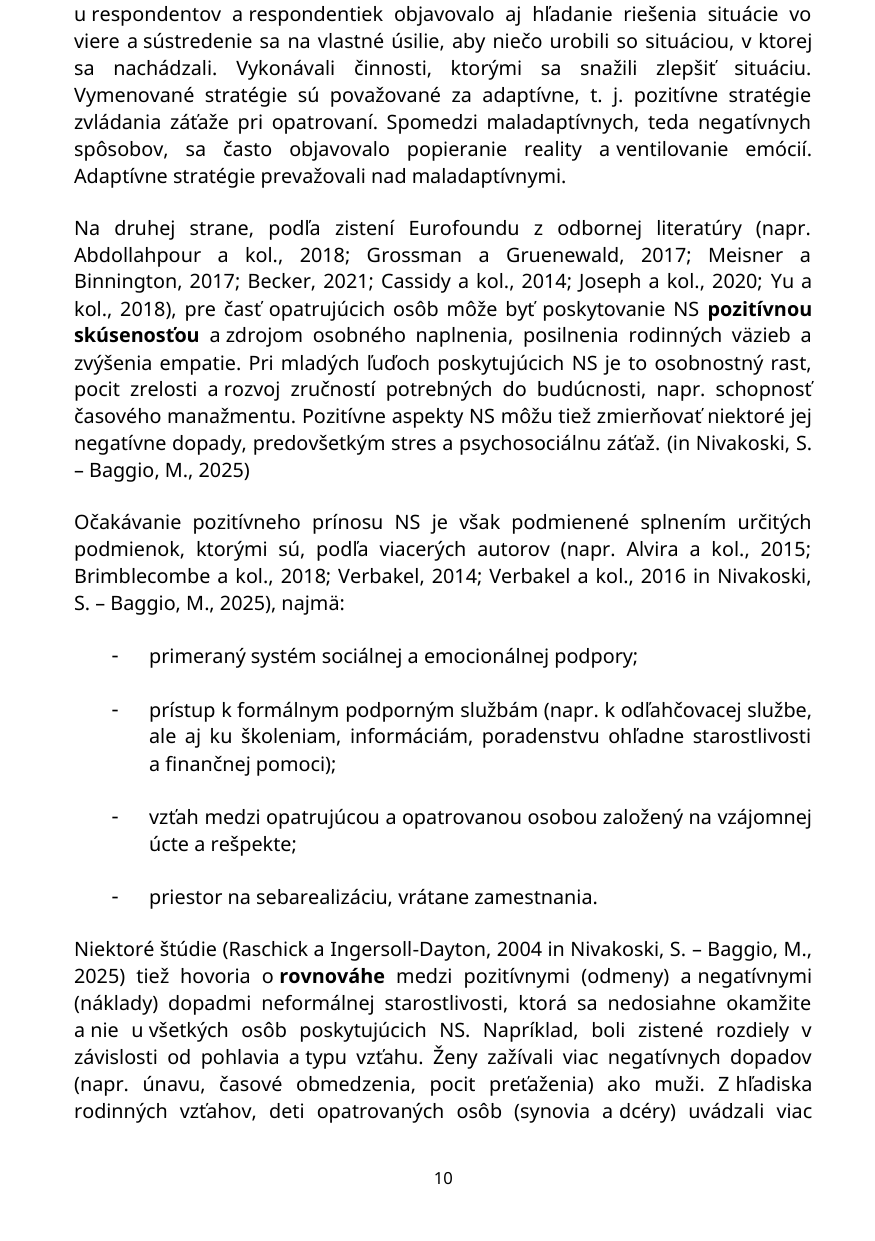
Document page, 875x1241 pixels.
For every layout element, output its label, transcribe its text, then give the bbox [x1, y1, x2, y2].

list primeraný systém sociálnej a emocionálnej podpory; [111, 642, 812, 670]
list prístup k formálnym podporným službám (napr. k odľahčovacej službe, ale aj ku školeniam, informáciám, poradenstvu ohľadne starostlivosti a finančnej pomoci); [111, 695, 812, 777]
text Na druhej strane, podľa zistení Eurofoundu z odbornej literatúry (napr. Abdollahpour a kol., 2018; Grossman a Gruenewald, 2017; Meisner a Binnington, 2017; Becker, 2021; Cassidy a kol., 2014; Joseph a kol., 2020; Yu a kol., 2018), pre časť opatrujúcich osôb môže byť poskytovanie NS pozitívnou skúsenosťou a zdrojom osobného naplnenia, posilnenia rodinných väzieb a zvýšenia empatie. Pri mladých ľuďoch poskytujúcich NS je to osobnostný rast, pocit zrelosti a rozvoj zručností potrebných do budúcnosti, napr. schopnosť časového manažmentu. Pozitívne aspekty NS môžu tiež zmierňovať niektoré jej negatívne dopady, predovšetkým stres a psychosociálnu záťaž. (in Nivakoski, S. – Baggio, M., 2025) [74, 214, 812, 484]
list vzťah medzi opatrujúcou a opatrovanou osobou založený na vzájomnej úcte a rešpekte; [111, 802, 812, 857]
text Očakávanie pozitívneho prínosu NS je však podmienené splnením určitých podmienok, ktorými sú, podľa viacerých autorov (napr. Alvira a kol., 2015; Brimblecombe a kol., 2018; Verbakel, 2014; Verbakel a kol., 2016 in Nivakoski, S. – Baggio, M., 2025), najmä: [74, 509, 812, 617]
text Niektoré štúdie (Raschick a Ingersoll‐Dayton, 2004 in Nivakoski, S. – Baggio, M., 2025) tiež hovoria o rovnováhe medzi pozitívnymi (odmeny) a negatívnymi (náklady) dopadmi neformálnej starostlivosti, ktorá sa nedosiahne okamžite a nie u všetkých osôb poskytujúcich NS. Napríklad, boli zistené rozdiely v závislosti od pohlavia a typu vzťahu. Ženy zažívali viac negatívnych dopadov (napr. únavu, časové obmedzenia, pocit preťaženia) ako muži. Z hľadiska rodinných vzťahov, deti opatrovaných osôb (synovia a dcéry) uvádzali viac [74, 935, 812, 1124]
list priestor na sebarealizáciu, vrátane zamestnania. [111, 882, 812, 910]
text u respondentov a respondentiek objavovalo aj hľadanie riešenia situácie vo viere a sústredenie sa na vlastné úsilie, aby niečo urobili so situáciou, v ktorej sa nachádzali. Vykonávali činnosti, ktorými sa snažili zlepšiť situáciu. Vymenované stratégie sú považované za adaptívne, t. j. pozitívne stratégie zvládania záťaže pri opatrovaní. Spomedzi maladaptívnych, teda negatívnych spôsobov, sa často objavovalo popieranie reality a ventilovanie emócií. Adaptívne stratégie prevažovali nad maladaptívnymi. [74, 0, 812, 189]
